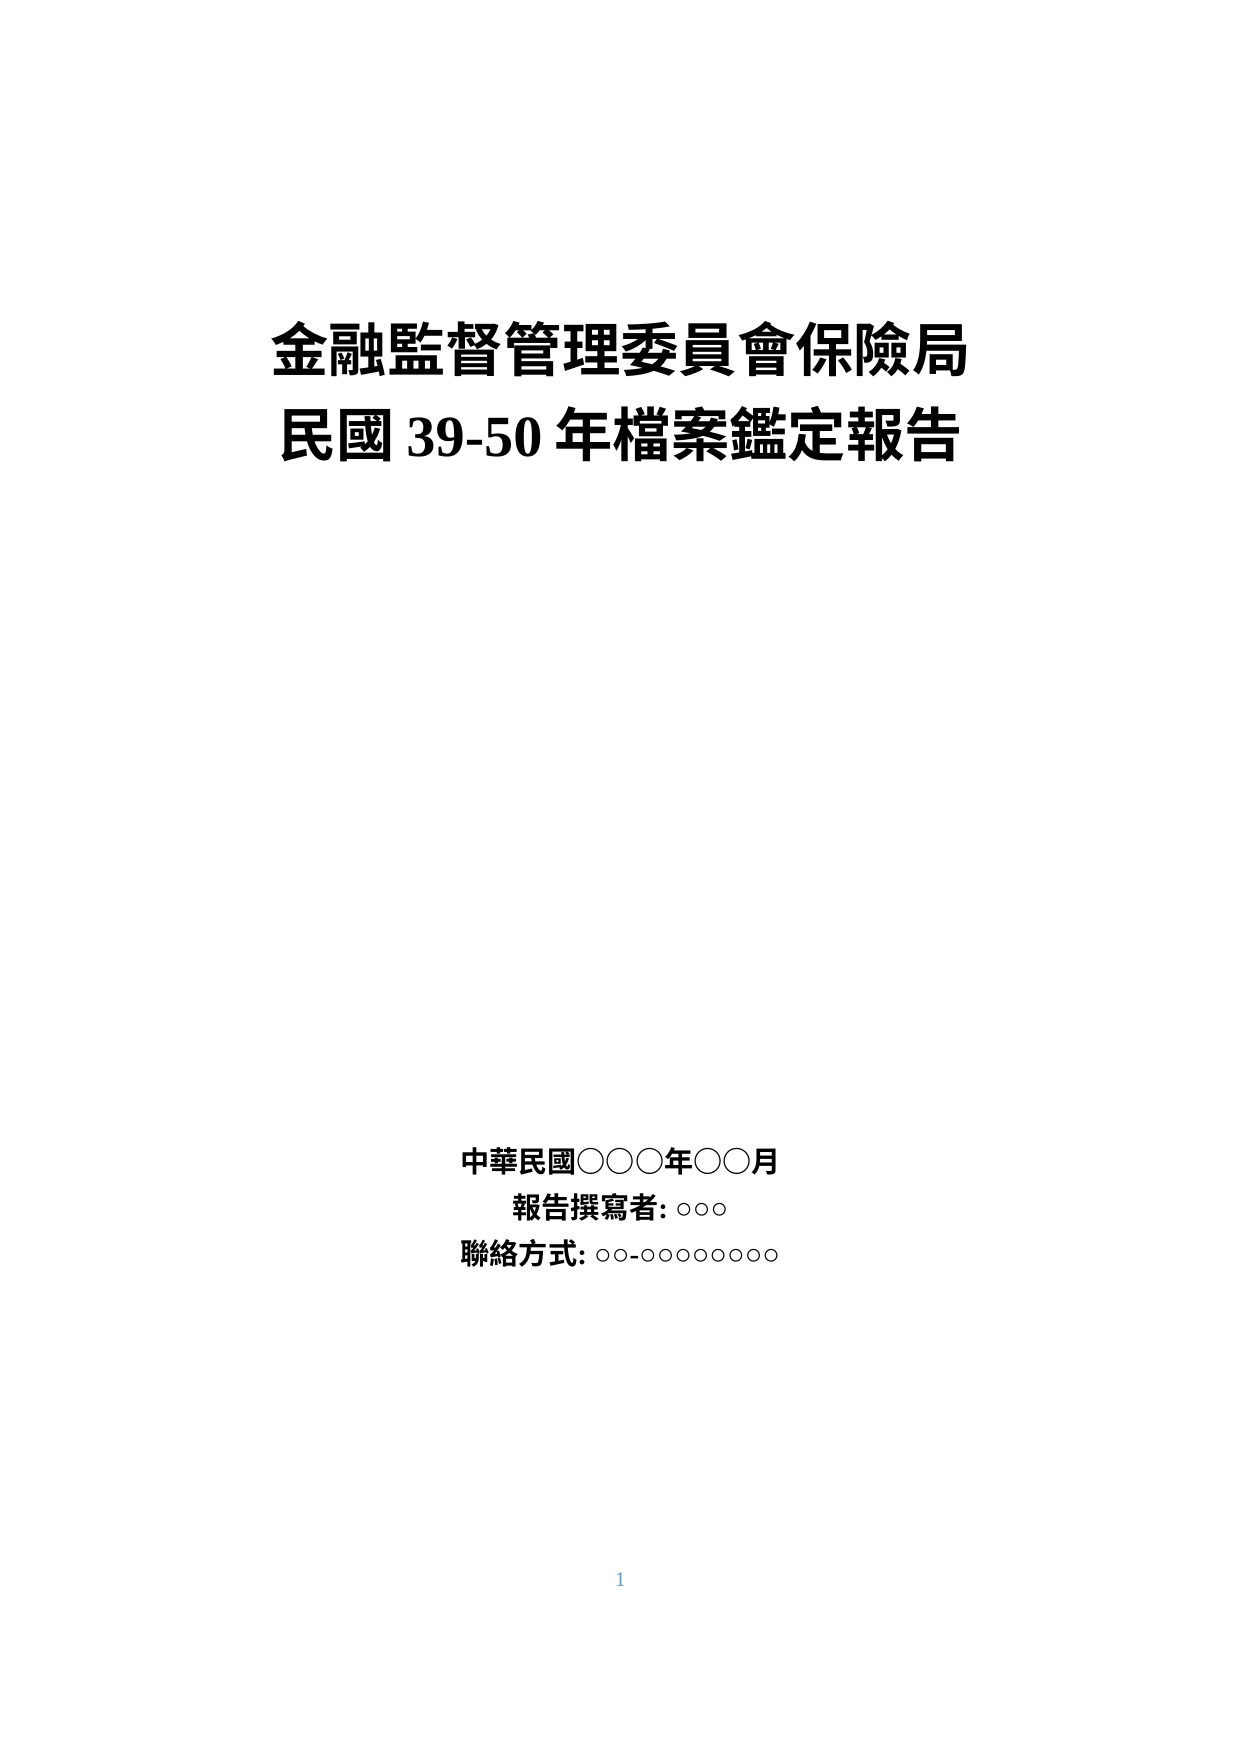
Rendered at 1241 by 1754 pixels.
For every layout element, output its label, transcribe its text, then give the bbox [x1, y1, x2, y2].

text 中華民國○○○年○○月 [150, 1136, 1090, 1182]
text 報告撰寫者: ○○○ [150, 1182, 1090, 1228]
text 聯絡方式: ○○-○○○○○○○○ [150, 1228, 1090, 1273]
text 金融監督管理委員會保險局 [150, 304, 1090, 389]
text 民國39-50年檔案鑑定報告 [150, 389, 1090, 473]
